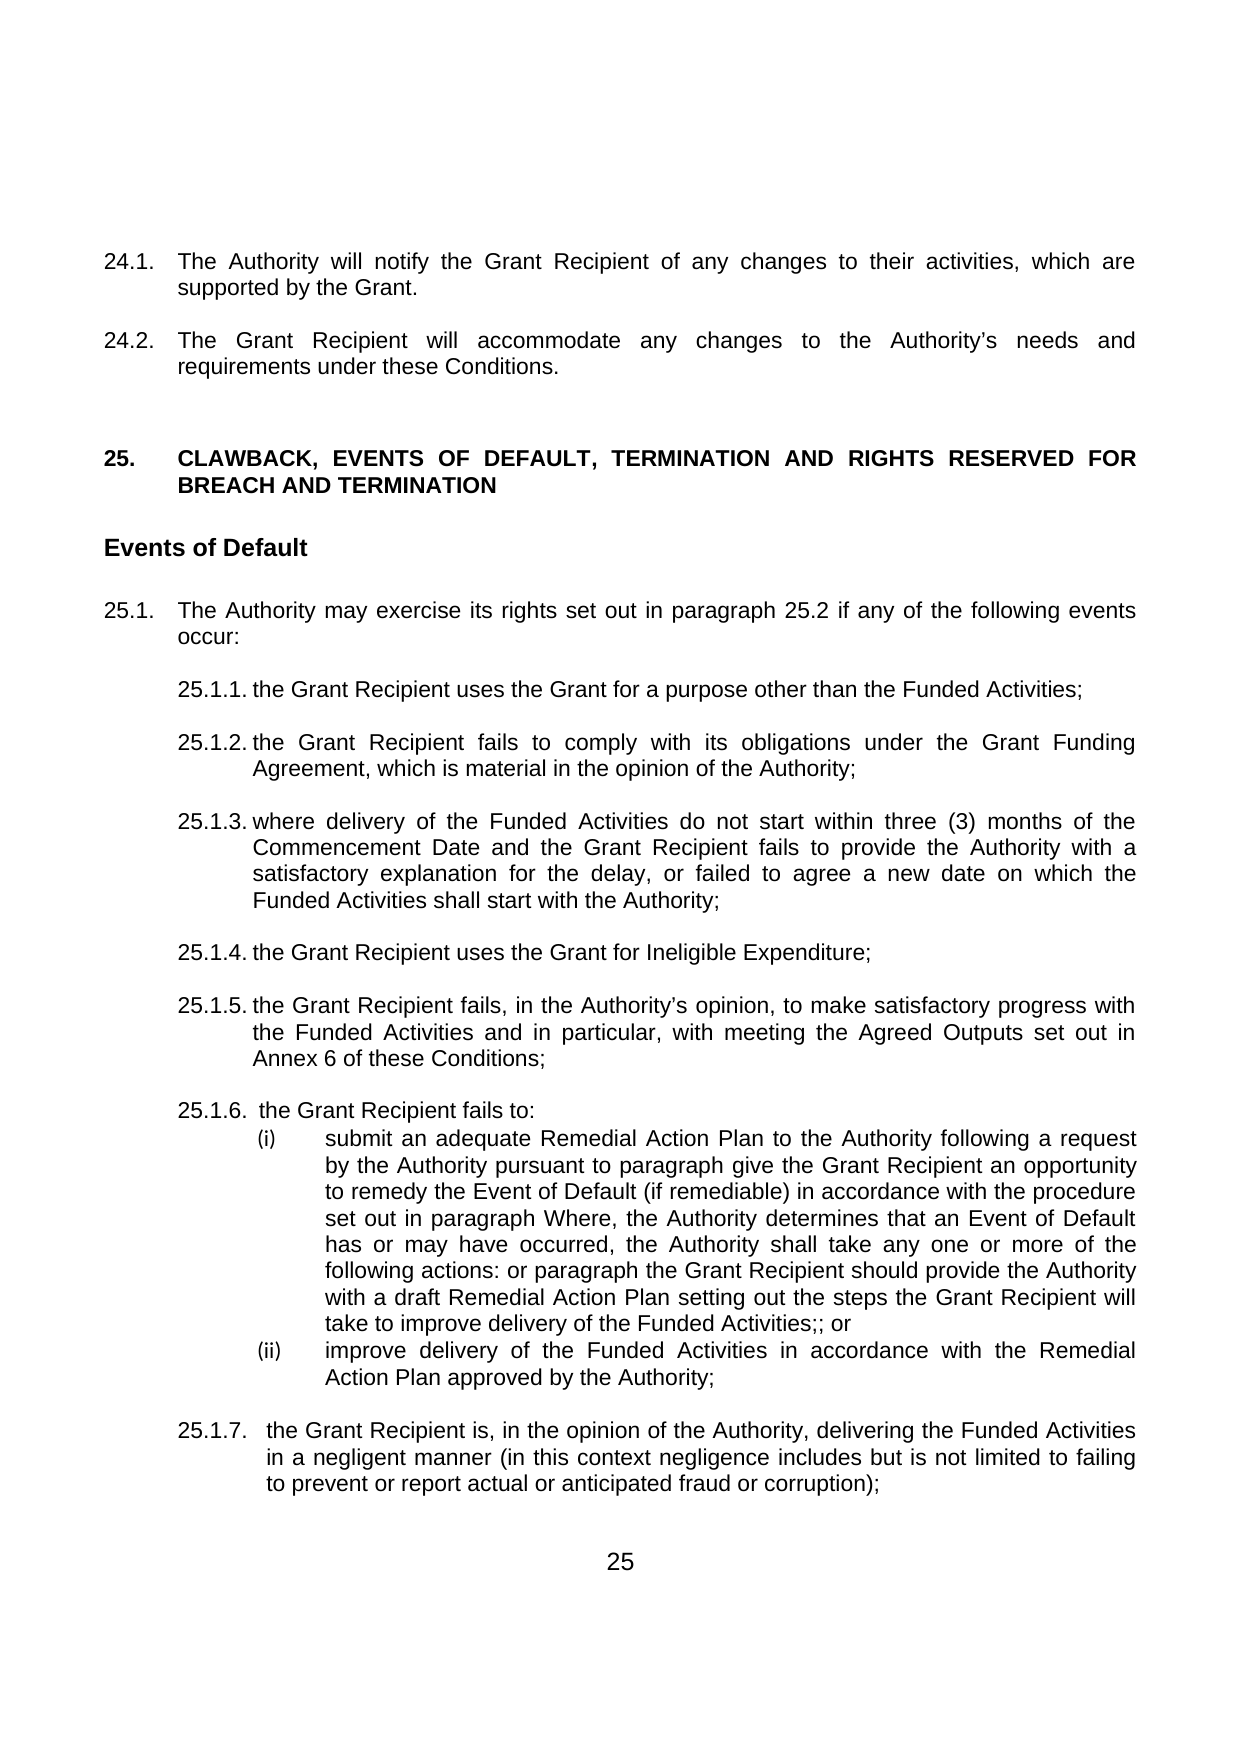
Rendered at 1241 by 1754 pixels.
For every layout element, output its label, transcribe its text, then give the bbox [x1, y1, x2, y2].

list the Grant Recipient fails, in the Authority’s opinion, to make satisfactory progress with the Funded Activities and in particular, with meeting the Agreed Outputs set out in Annex 6 of these Conditions; [177, 992, 1137, 1071]
list the Grant Recipient uses the Grant for Ineligible Expenditure; [177, 939, 1137, 966]
list The Grant Recipient will accommodate any changes to the Authority’s needs and requirements under these Conditions. [103, 327, 1137, 379]
list the Grant Recipient fails to comply with its obligations under the Grant Funding Agreement, which is material in the opinion of the Authority; [177, 728, 1137, 781]
list the Grant Recipient fails to: [177, 1097, 1137, 1124]
list The Authority may exercise its rights set out in paragraph 25.2 if any of the following events occur: [103, 597, 1137, 649]
list the Grant Recipient is, in the opinion of the Authority, delivering the Funded Activities in a negligent manner (in this context negligence includes but is not limited to failing to prevent or report actual or anticipated fraud or corruption); [177, 1417, 1137, 1496]
list where delivery of the Funded Activities do not start within three (3) months of the Commencement Date and the Grant Recipient fails to provide the Authority with a satisfactory explanation for the delay, or failed to agree a new date on which the Funded Activities shall start with the Authority; [177, 808, 1137, 913]
list the Grant Recipient uses the Grant for a purpose other than the Funded Activities; [177, 676, 1137, 702]
text Events of Default [103, 533, 1137, 562]
list submit an adequate Remedial Action Plan to the Authority following a request by the Authority pursuant to paragraph 25.3.4 or paragraph 6.2.4; or [257, 1124, 1137, 1336]
list improve delivery of the Funded Activities in accordance with the Remedial Action Plan approved by the Authority; [257, 1336, 1137, 1391]
list The Authority will notify the Grant Recipient of any changes to their activities, which are supported by the Grant. [103, 248, 1137, 300]
subtitle CLAWBACK, EVENTS OF DEFAULT, TERMINATION AND RIGHTS RESERVED FOR BREACH AND TERMINATION [103, 445, 1137, 498]
